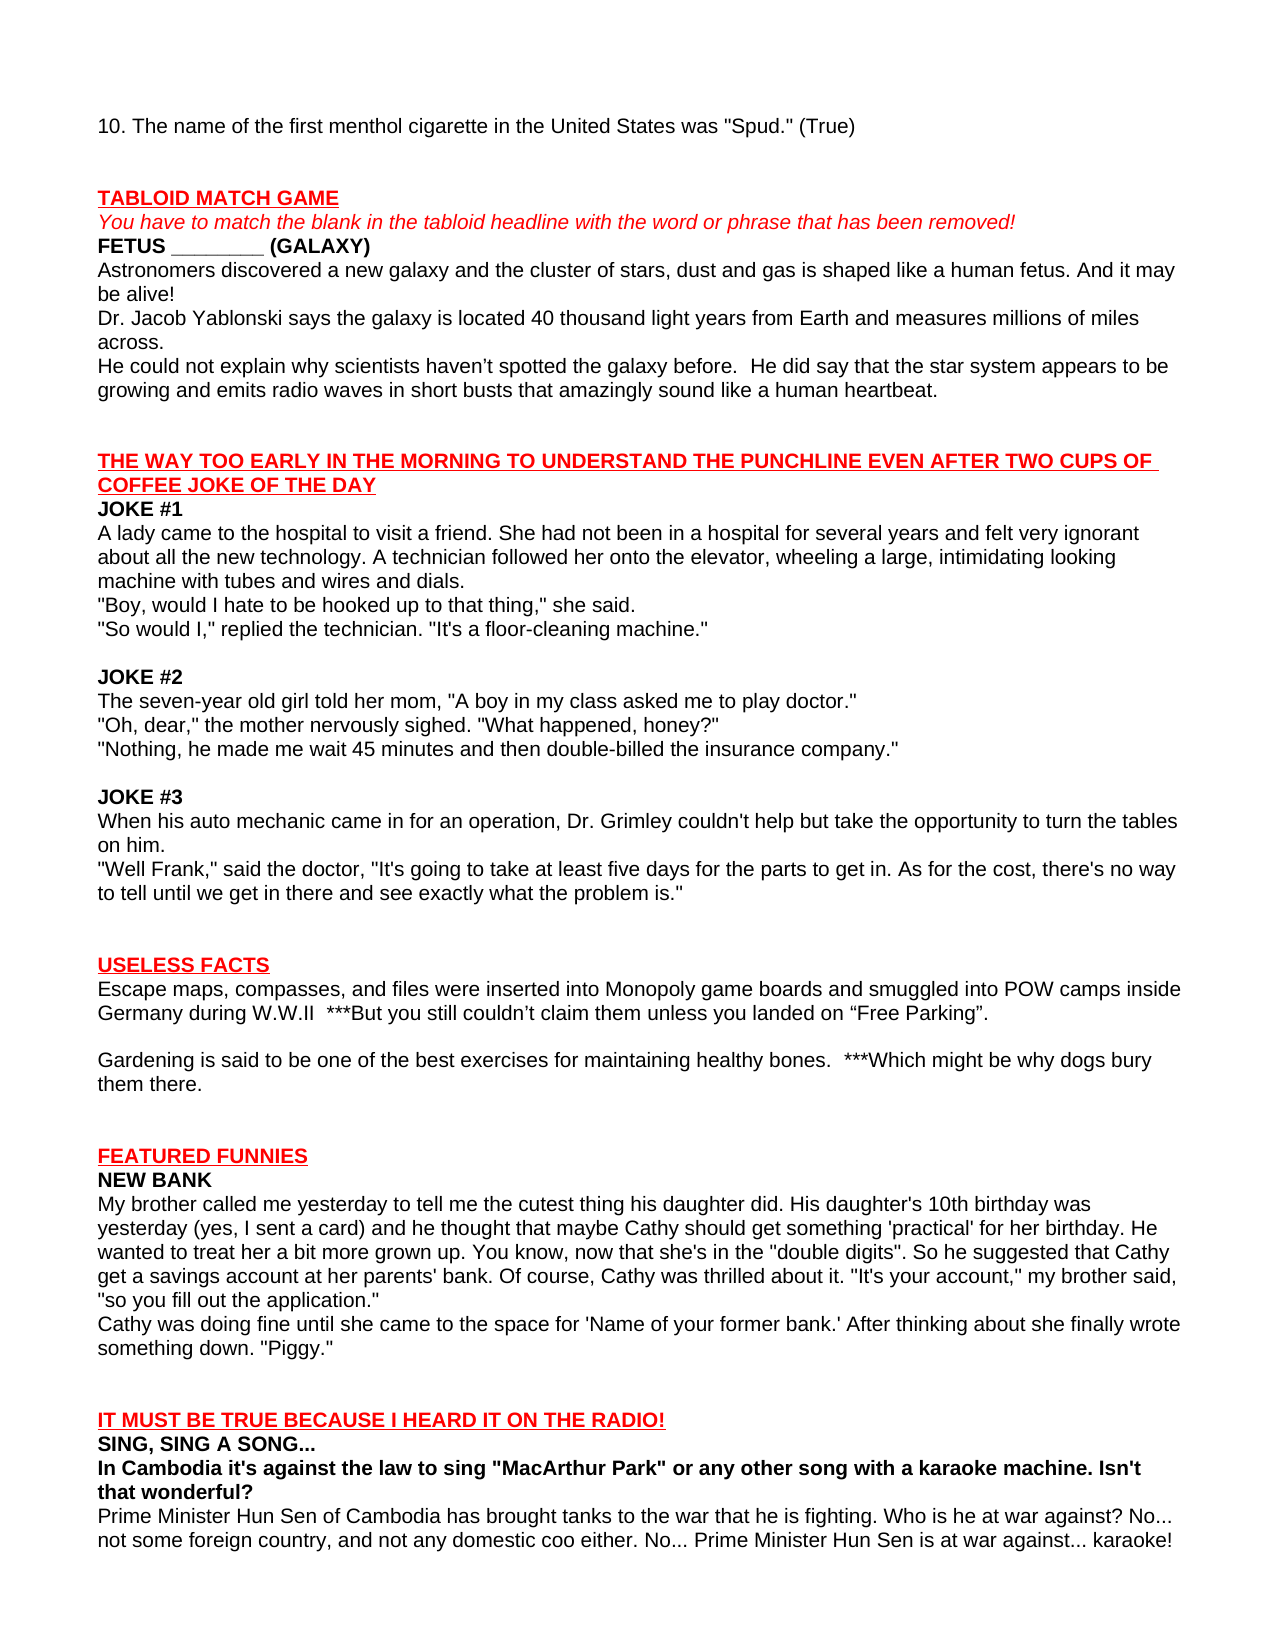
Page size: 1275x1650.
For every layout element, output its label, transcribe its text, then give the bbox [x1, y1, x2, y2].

text "So would I," replied the technician. "It's a floor-cleaning machine." [97, 617, 1185, 641]
text TABLOID MATCH GAME [97, 186, 1185, 210]
text SING, SING A SONG... [97, 1432, 1185, 1456]
text JOKE #1 [97, 497, 1185, 521]
text USELESS FACTS [97, 952, 1185, 976]
text "Well Frank," said the doctor, "It's going to take at least five days for the parts to get in. As for the cost, there's no way to tell until we get in there and see exactly what the problem is." [97, 857, 1185, 904]
text THE WAY TOO EARLY IN THE MORNING TO UNDERSTAND THE PUNCHLINE EVEN AFTER TWO CUPS OF COFFEE JOKE OF THE DAY [97, 449, 1185, 497]
text FETUS ________ (GALAXY) [97, 234, 1185, 258]
text Prime Minister Hun Sen of Cambodia has brought tanks to the war that he is fighting. Who is he at war against? No... not some foreign country, and not any domestic coo either. No... Prime Minister Hun Sen is at war against... karaoke! [97, 1503, 1185, 1551]
text In Cambodia it's against the law to sing "MacArthur Park" or any other song with a karaoke machine. Isn't that wonderful? [97, 1456, 1185, 1503]
text A lady came to the hospital to visit a friend. She had not been in a hospital for several years and felt very ignorant about all the new technology. A technician followed her onto the elevator, wheeling a large, intimidating looking machine with tubes and wires and dials. [97, 521, 1185, 593]
text IT MUST BE TRUE BECAUSE I HEARD IT ON THE RADIO! [97, 1408, 1185, 1432]
text JOKE #2 [97, 665, 1185, 689]
text Escape maps, compasses, and files were inserted into Monopoly game boards and smuggled into POW camps inside Germany during W.W.II ***But you still couldn’t claim them unless you landed on “Free Parking”. [97, 976, 1185, 1024]
text "Boy, would I hate to be hooked up to that thing," she said. [97, 593, 1185, 617]
text Cathy was doing fine until she came to the space for 'Name of your former bank.' After thinking about she finally wrote something down. "Piggy." [97, 1312, 1185, 1360]
text You have to match the blank in the tabloid headline with the word or phrase that has been removed! [97, 210, 1185, 234]
text Gardening is said to be one of the best exercises for maintaining healthy bones. ***Which might be why dogs bury them there. [97, 1048, 1185, 1096]
text When his auto mechanic came in for an operation, Dr. Grimley couldn't help but take the opportunity to turn the tables on him. [97, 809, 1185, 857]
text 10. The name of the first menthol cigarette in the United States was "Spud." (True) [97, 114, 1185, 138]
text The seven-year old girl told her mom, "A boy in my class asked me to play doctor." [97, 689, 1185, 713]
text JOKE #3 [97, 785, 1185, 809]
text "Nothing, he made me wait 45 minutes and then double-billed the insurance company." [97, 737, 1185, 761]
text Astronomers discovered a new galaxy and the cluster of stars, dust and gas is shaped like a human fetus. And it may be alive! [97, 258, 1185, 306]
text "Oh, dear," the mother nervously sighed. "What happened, honey?" [97, 713, 1185, 737]
text Dr. Jacob Yablonski says the galaxy is located 40 thousand light years from Earth and measures millions of miles across. [97, 306, 1185, 353]
text FEATURED FUNNIES [97, 1144, 1185, 1168]
text NEW BANK [97, 1168, 1185, 1192]
text My brother called me yesterday to tell me the cutest thing his daughter did. His daughter's 10th birthday was yesterday (yes, I sent a card) and he thought that maybe Cathy should get something 'practical' for her birthday. He wanted to treat her a bit more grown up. You know, now that she's in the "double digits". So he suggested that Cathy get a savings account at her parents' bank. Of course, Cathy was thrilled about it. "It's your account," my brother said, "so you fill out the application." [97, 1192, 1185, 1312]
text He could not explain why scientists haven’t spotted the galaxy before. He did say that the star system appears to be growing and emits radio waves in short busts that amazingly sound like a human heartbeat. [97, 353, 1185, 401]
